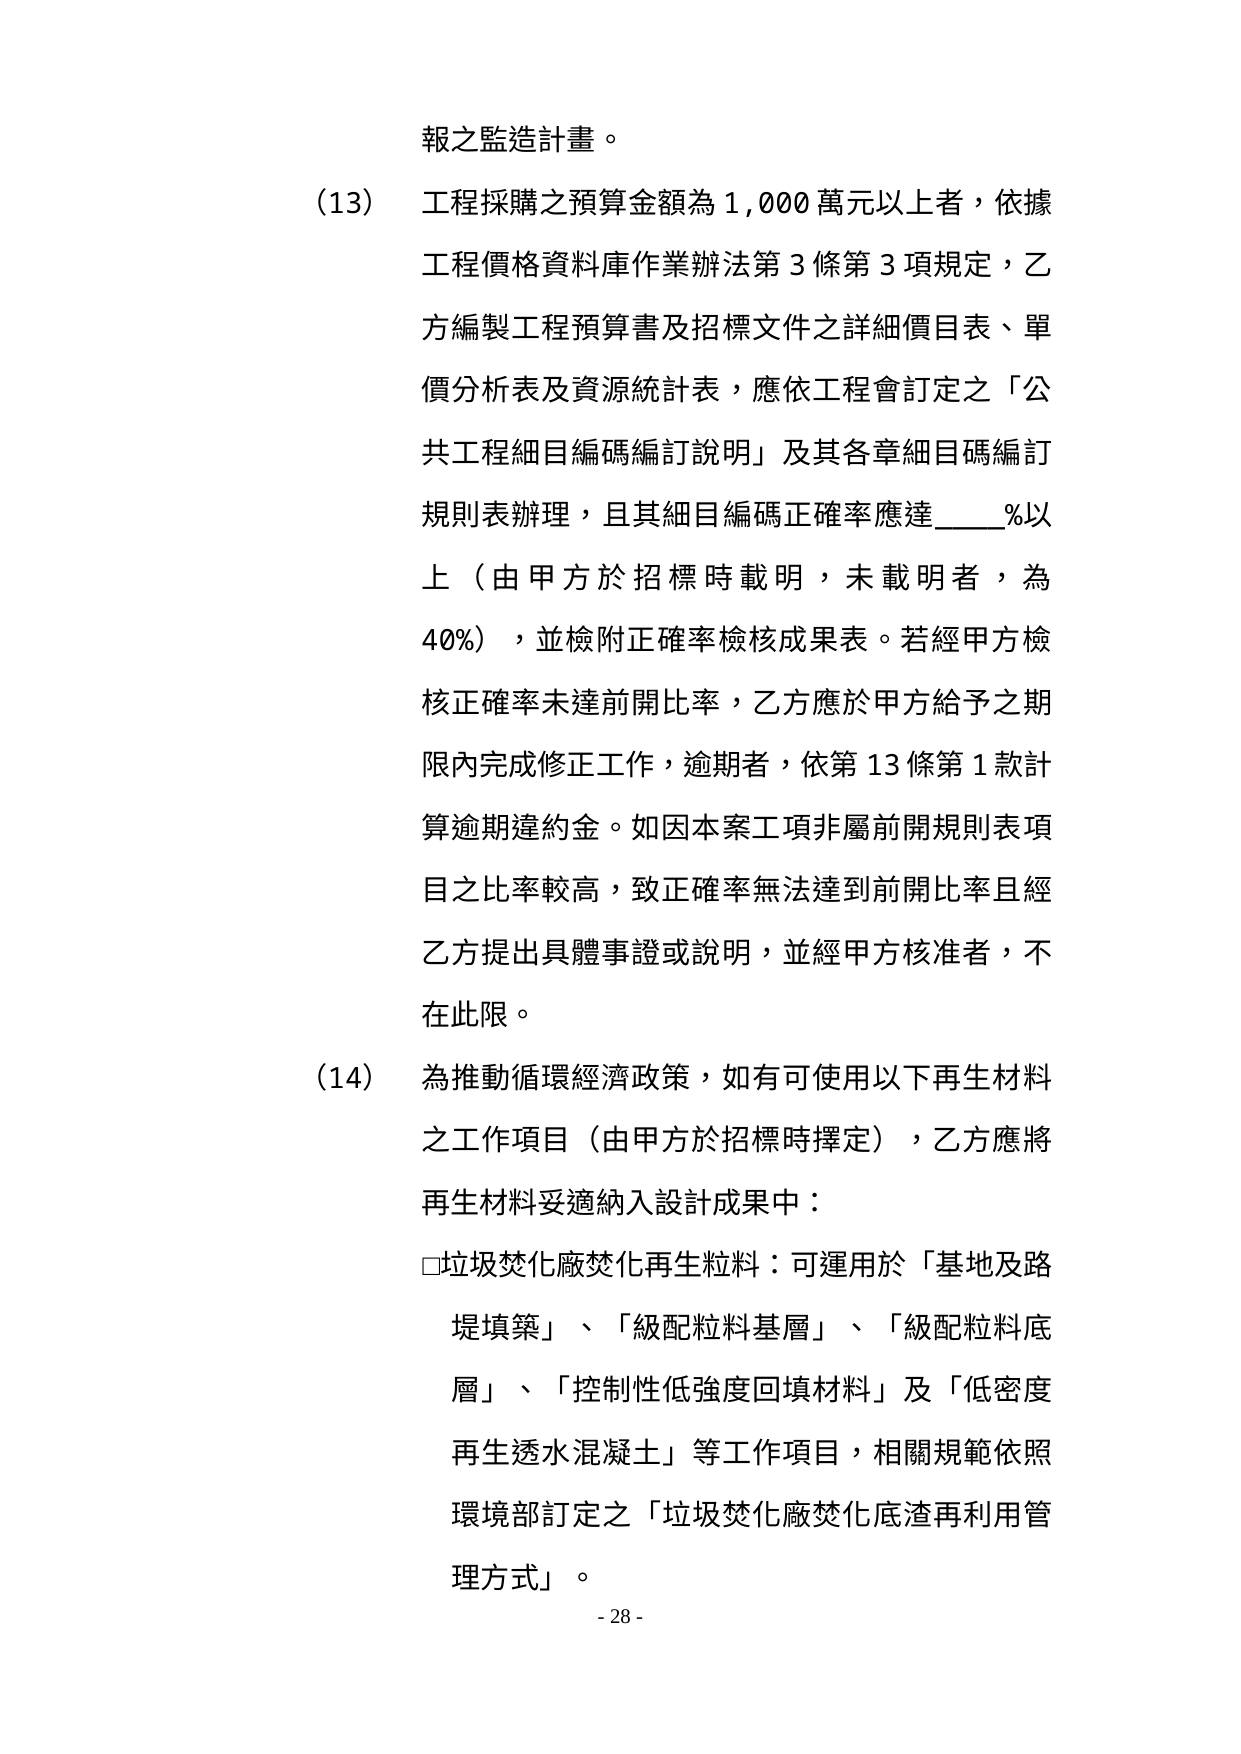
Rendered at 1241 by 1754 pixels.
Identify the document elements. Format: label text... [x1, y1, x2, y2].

list 為推動循環經濟政策，如有可使用以下再生材料之工作項目（由甲方於招標時擇定），乙方應將再生材料妥適納入設計成果中： [298, 1034, 1053, 1221]
text □垃圾焚化廠焚化再生粒料：可運用於「基地及路堤填築」、「級配粒料基層」、「級配粒料底層」、「控制性低強度回填材料」及「低密度再生透水混凝土」等工作項目，相關規範依照環境部訂定之「垃圾焚化廠焚化底渣再利用管理方式」。 [422, 1221, 1053, 1596]
list 工程採購之預算金額為1,000萬元以上者，依據工程價格資料庫作業辦法第3條第3項規定，乙方編製工程預算書及招標文件之詳細價目表、單價分析表及資源統計表，應依工程會訂定之「公共工程細目編碼編訂說明」及其各章細目碼編訂規則表辦理，且其細目編碼正確率應達____%以上（由甲方於招標時載明，未載明者，為40%），並檢附正確率檢核成果表。若經甲方檢核正確率未達前開比率，乙方應於甲方給予之期限內完成修正工作，逾期者，依第13條第1款計算逾期違約金。如因本案工項非屬前開規則表項目之比率較高，致正確率無法達到前開比率且經乙方提出具體事證或說明，並經甲方核准者，不在此限。 [298, 159, 1053, 1034]
list 報之監造計畫。 [298, 96, 1053, 159]
